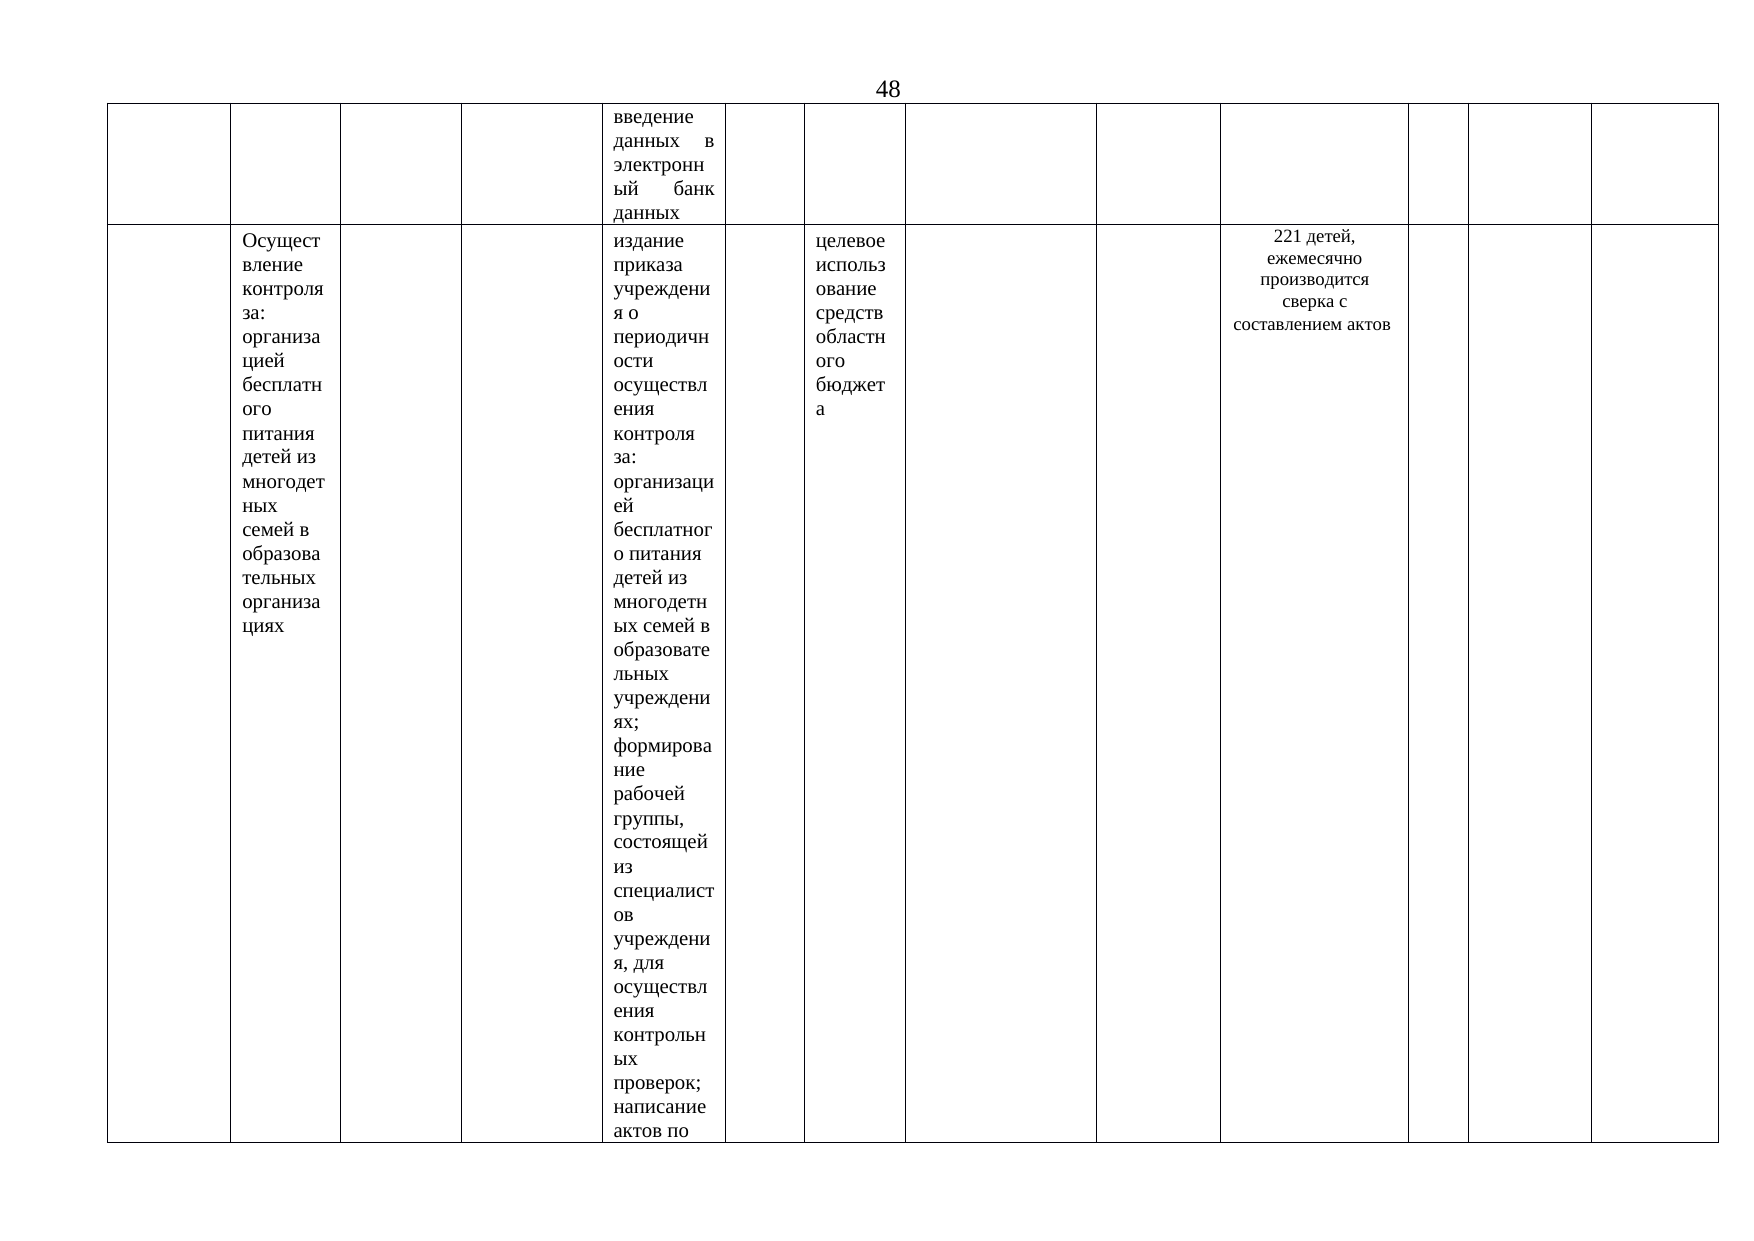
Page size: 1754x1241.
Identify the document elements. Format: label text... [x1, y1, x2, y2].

table_cell введение данных в электронный банк данных [603, 104, 725, 224]
table_cell Осуществление контроля за: организацией бесплатного питания детей из многодетных семей в образовательных организациях [231, 225, 340, 1142]
table_cell издание приказа учреждения о периодичности осуществления контроля за: организацией бесплатного питания детей из многодетных семей в образовательных учреждениях; формирование рабочей группы, состоящей из специалистов учреждения, для осуществления контрольных проверок; написание актов по [603, 225, 725, 1142]
table_cell [1097, 225, 1220, 1142]
table_cell [906, 225, 1096, 1142]
table_cell [1592, 104, 1718, 224]
table_cell [341, 104, 461, 224]
table_cell [1221, 104, 1408, 224]
table_cell [1097, 104, 1220, 224]
table_cell [1469, 225, 1591, 1142]
table_cell [726, 104, 804, 224]
table_cell целевое использование средств областного бюджета [805, 225, 905, 1142]
table_cell [1409, 104, 1468, 224]
table_cell [341, 225, 461, 1142]
table_cell [1409, 225, 1468, 1142]
table_cell [1469, 104, 1591, 224]
table_cell [726, 225, 804, 1142]
table_cell [108, 225, 230, 1142]
table_cell [805, 104, 905, 224]
table_cell [1592, 225, 1718, 1142]
table_cell [462, 104, 602, 224]
table_cell 221 детей, ежемесячно производится сверка с составлением актов [1221, 225, 1408, 1142]
table_cell [906, 104, 1096, 224]
table_cell [231, 104, 340, 224]
table_cell [108, 104, 230, 224]
table_cell [462, 225, 602, 1142]
